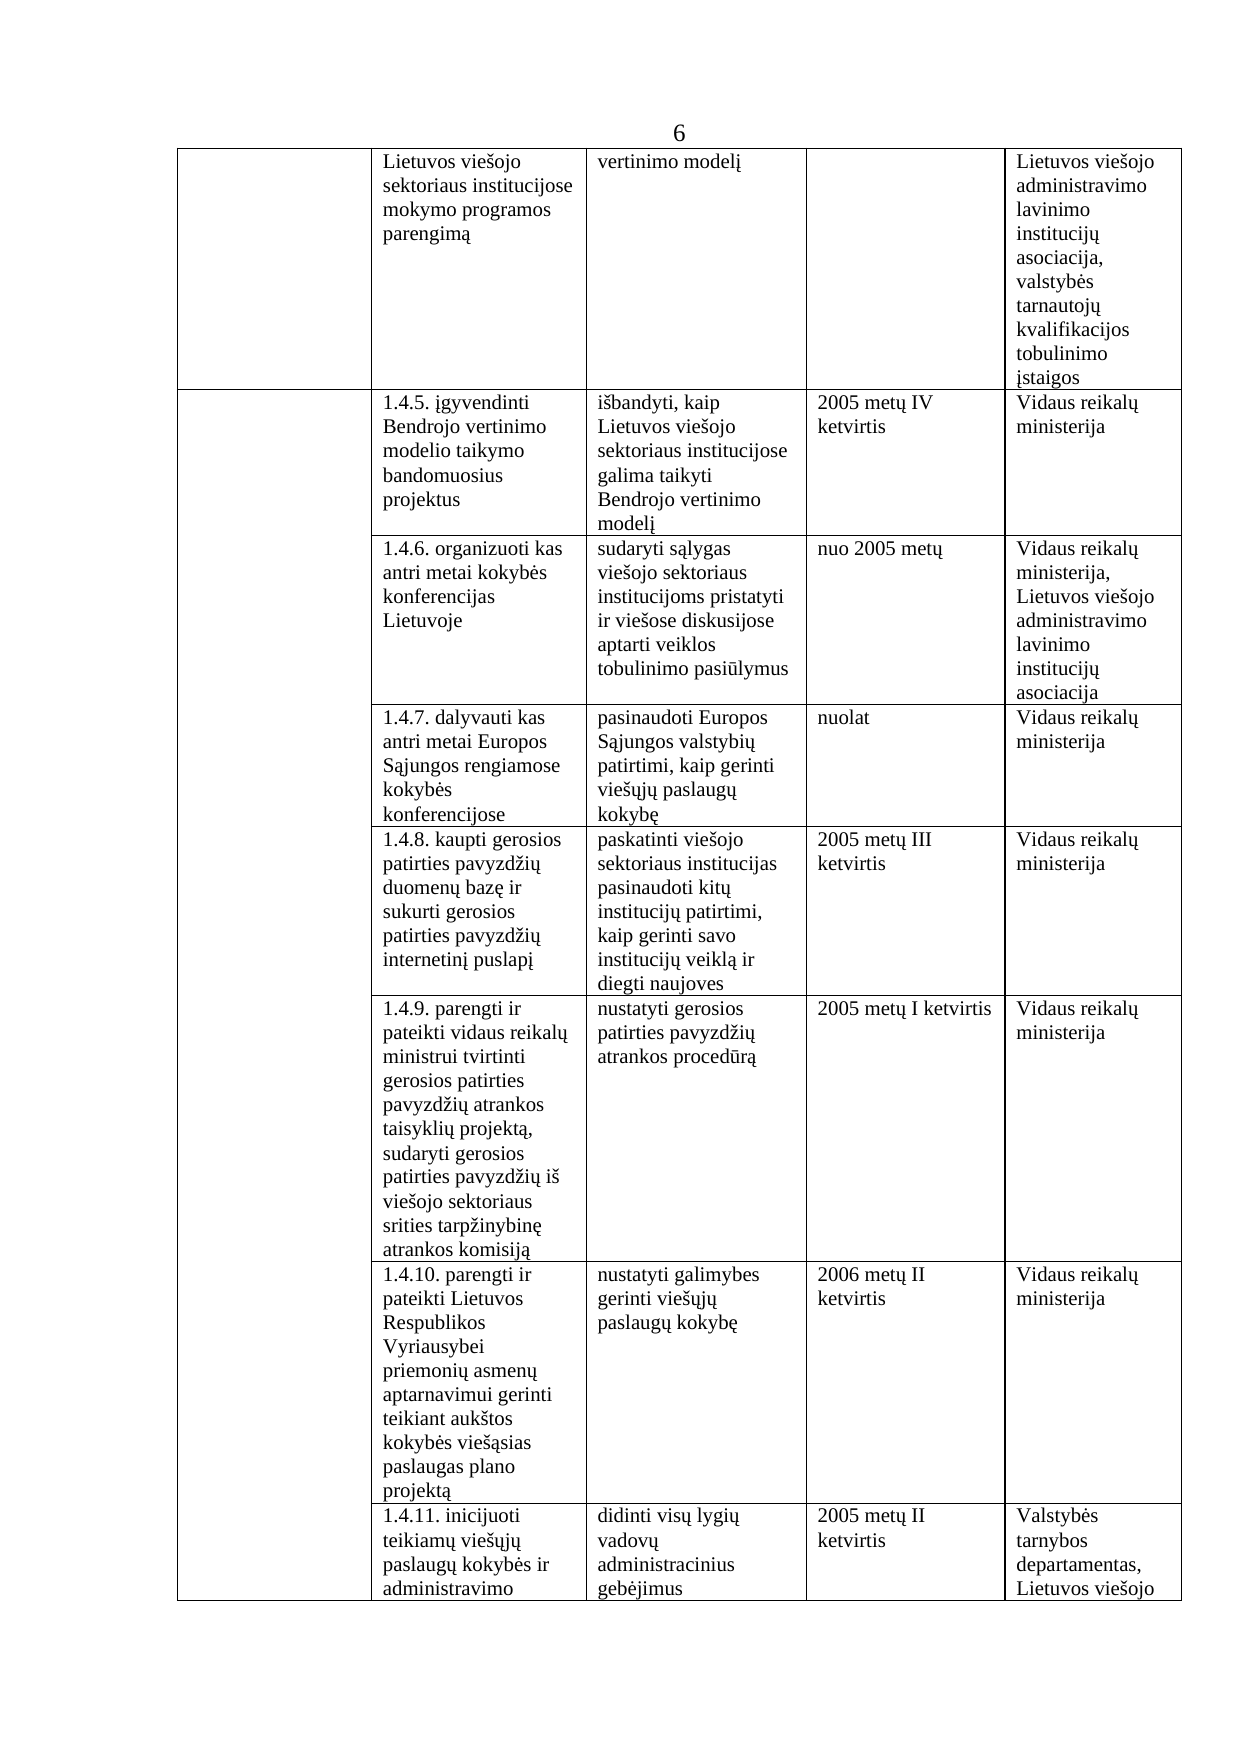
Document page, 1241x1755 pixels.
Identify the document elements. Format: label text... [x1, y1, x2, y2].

table_cell Valstybės tarnybos departamentas, Lietuvos viešojo [1006, 1504, 1181, 1600]
table_cell Vidaus reikalų ministerija, Lietuvos viešojo administravimo lavinimo institucijų asociacija [1006, 536, 1181, 704]
table_cell Vidaus reikalų ministerija [1006, 705, 1181, 826]
table_cell 2005 metų IV ketvirtis [807, 390, 1004, 535]
table_cell [807, 149, 1004, 389]
table_cell nuolat [807, 705, 1004, 826]
table_cell Vidaus reikalų ministerija [1006, 1262, 1181, 1502]
table_cell 1.4.5. įgyvendinti Bendrojo vertinimo modelio taikymo bandomuosius projektus [372, 390, 586, 535]
table_cell 2006 metų II ketvirtis [807, 1262, 1004, 1502]
table_cell paskatinti viešojo sektoriaus institucijas pasinaudoti kitų institucijų patirtimi, kaip gerinti savo institucijų veiklą ir diegti naujoves [587, 827, 806, 995]
table_cell 1.4.9. parengti ir pateikti vidaus reikalų ministrui tvirtinti gerosios patirties pavyzdžių atrankos taisyklių projektą, sudaryti gerosios patirties pavyzdžių iš viešojo sektoriaus srities tarpžinybinę atrankos komisiją [372, 996, 586, 1261]
table_cell nustatyti galimybes gerinti viešųjų paslaugų kokybę [587, 1262, 806, 1502]
table_cell 1.4.10. parengti ir pateikti Lietuvos Respublikos Vyriausybei priemonių asmenų aptarnavimui gerinti teikiant aukštos kokybės viešąsias paslaugas plano projektą [372, 1262, 586, 1502]
table_cell Vidaus reikalų ministerija [1006, 996, 1181, 1261]
table_cell pasinaudoti Europos Sąjungos valstybių patirtimi, kaip gerinti viešųjų paslaugų kokybę [587, 705, 806, 826]
table_cell 1.4.7. dalyvauti kas antri metai Europos Sąjungos rengiamose kokybės konferencijose [372, 705, 586, 826]
table_cell Lietuvos viešojo sektoriaus institucijose mokymo programos parengimą [372, 149, 586, 389]
table_cell 1.4.11. inicijuoti teikiamų viešųjų paslaugų kokybės ir administravimo [372, 1504, 586, 1600]
table_cell Vidaus reikalų ministerija [1006, 827, 1181, 995]
table_cell nuo 2005 metų [807, 536, 1004, 704]
table_cell 1.4.8. kaupti gerosios patirties pavyzdžių duomenų bazę ir sukurti gerosios patirties pavyzdžių internetinį puslapį [372, 827, 586, 995]
table_cell 2005 metų III ketvirtis [807, 827, 1004, 995]
table_cell 1.4.6. organizuoti kas antri metai kokybės konferencijas Lietuvoje [372, 536, 586, 704]
table_cell Vidaus reikalų ministerija [1006, 390, 1181, 535]
table_cell nustatyti gerosios patirties pavyzdžių atrankos procedūrą [587, 996, 806, 1261]
table_cell [178, 390, 371, 1600]
table_cell [178, 149, 371, 389]
table_cell didinti visų lygių vadovų administracinius gebėjimus [587, 1504, 806, 1600]
table_cell sudaryti sąlygas viešojo sektoriaus institucijoms pristatyti ir viešose diskusijose aptarti veiklos tobulinimo pasiūlymus [587, 536, 806, 704]
table_cell Lietuvos viešojo administravimo lavinimo institucijų asociacija, valstybės tarnautojų kvalifikacijos tobulinimo įstaigos [1006, 149, 1181, 389]
table_cell 2005 metų I ketvirtis [807, 996, 1004, 1261]
table_cell išbandyti, kaip Lietuvos viešojo sektoriaus institucijose galima taikyti Bendrojo vertinimo modelį [587, 390, 806, 535]
table_cell 2005 metų II ketvirtis [807, 1504, 1004, 1600]
table_cell vertinimo modelį [587, 149, 806, 389]
